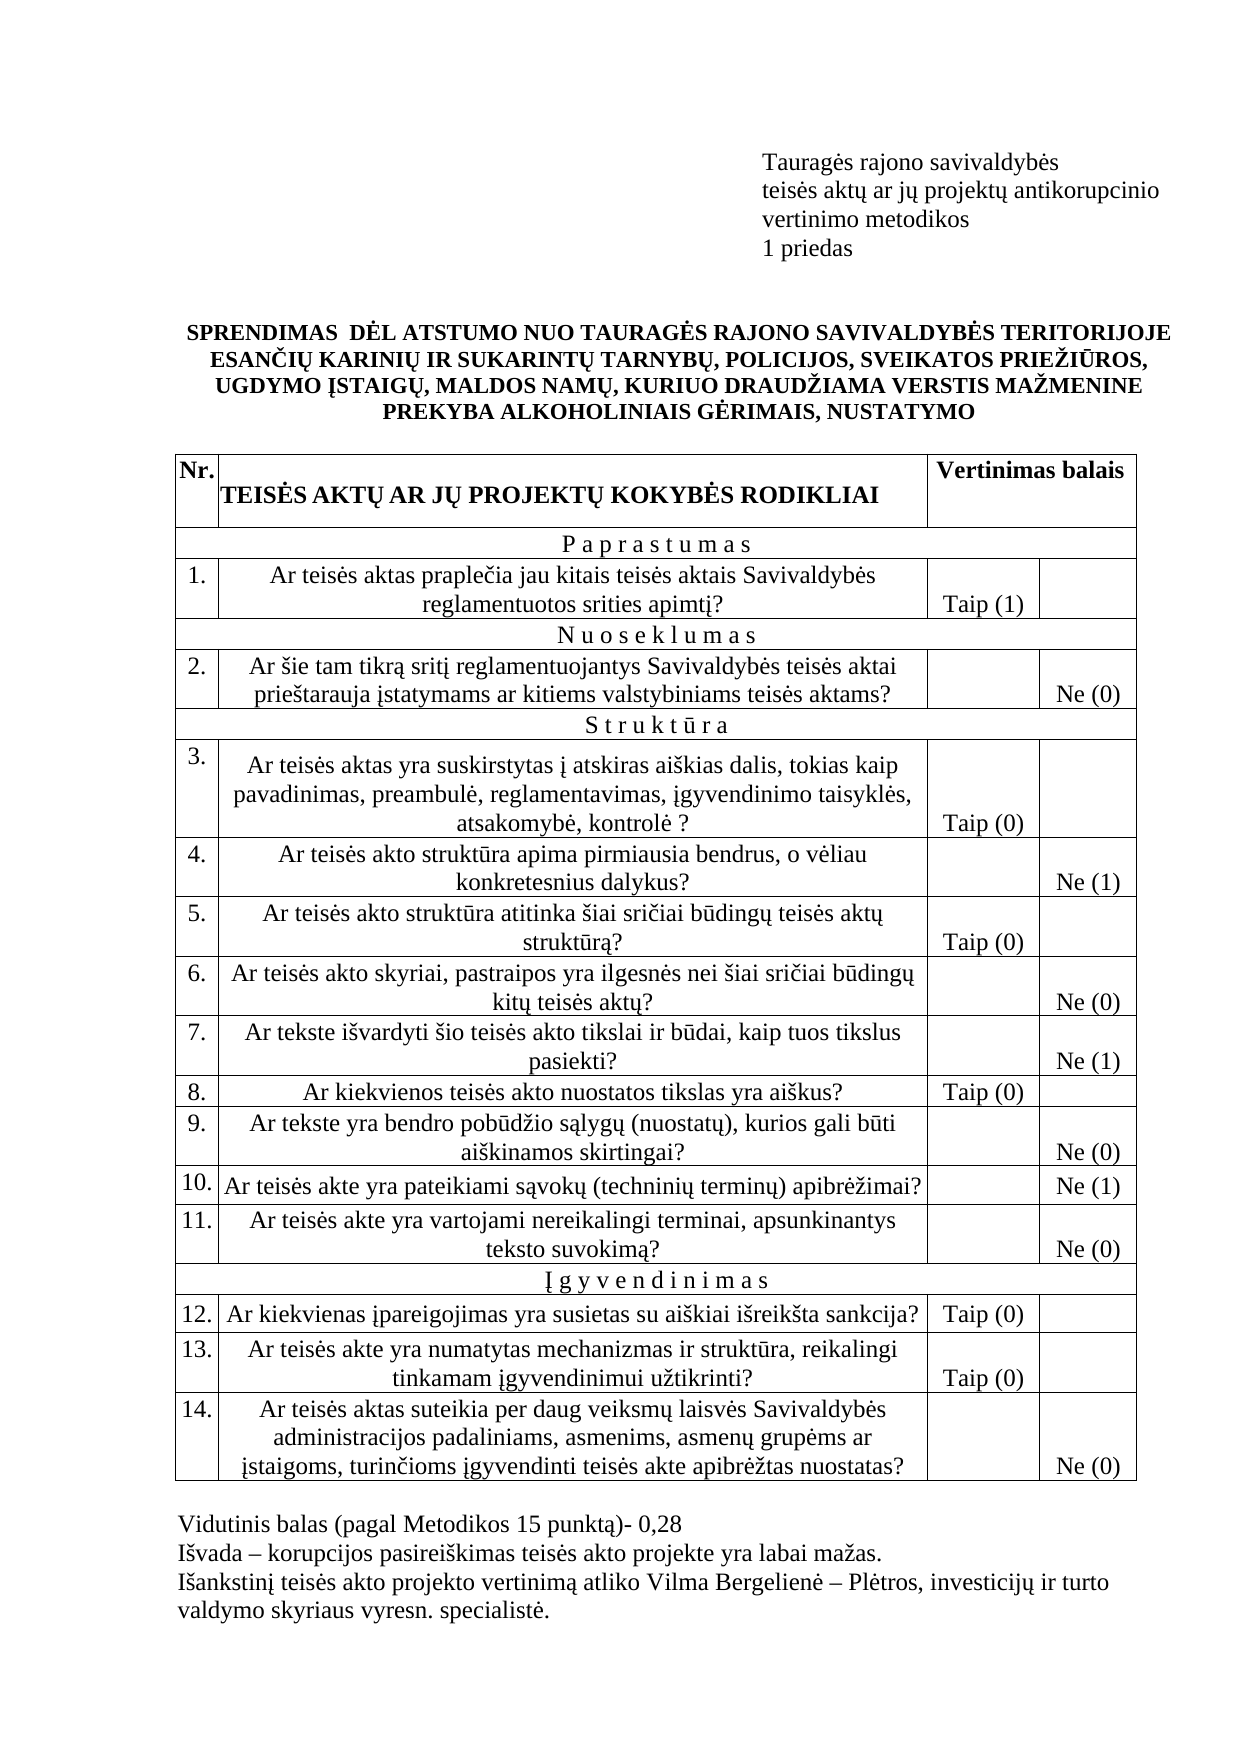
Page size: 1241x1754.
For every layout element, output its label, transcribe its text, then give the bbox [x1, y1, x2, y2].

table_cell Ar tekste išvardyti šio teisės akto tikslai ir būdai, kaip tuos tikslus pasiekti? [219, 1016, 927, 1075]
table_cell 2. [176, 650, 218, 708]
text 1 priedas [740, 233, 1181, 262]
table_cell Taip (1) [928, 559, 1039, 618]
text Išvada – korupcijos pasireiškimas teisės akto projekte yra labai mažas. [177, 1538, 1181, 1567]
table_cell S t r u k t ū r a [176, 709, 1136, 739]
table_cell 8. [176, 1076, 218, 1106]
table_cell [928, 957, 1039, 1015]
table_cell 13. [176, 1333, 218, 1392]
table_cell Ar šie tam tikrą sritį reglamentuojantys Savivaldybės teisės aktai prieštarauja įstatymams ar kitiems valstybiniams teisės aktams? [219, 650, 927, 708]
table_cell [928, 1393, 1039, 1480]
table_cell Taip (0) [928, 1076, 1039, 1106]
table_cell [1040, 559, 1136, 618]
text SPRENDIMAS DĖL ATSTUMO NUO TAURAGĖS RAJONO SAVIVALDYBĖS TERITORIJOJE ESANČIŲ KARINIŲ IR SUKARINTŲ TARNYBŲ, POLICIJOS, SVEIKATOS PRIEŽIŪROS, UGDYMO ĮSTAIGŲ, MALDOS NAMŲ, KURIUO DRAUDŽIAMA VERSTIS MAŽMENINE PREKYBA ALKOHOLINIAIS GĖRIMAIS, NUSTATYMO [177, 319, 1181, 425]
table_cell 11. [176, 1205, 218, 1263]
table_cell 14. [176, 1393, 218, 1480]
table_header Nr. [176, 455, 218, 527]
table_cell 4. [176, 838, 218, 896]
table_cell [1040, 740, 1136, 837]
table_cell Ne (0) [1040, 1107, 1136, 1165]
table_cell [928, 650, 1039, 708]
text Tauragės rajono savivaldybės [740, 147, 1181, 176]
table_cell [1040, 897, 1136, 956]
table_cell Ar tekste yra bendro pobūdžio sąlygų (nuostatų), kurios gali būti aiškinamos skirtingai? [219, 1107, 927, 1165]
table_cell 7. [176, 1016, 218, 1075]
table_cell N u o s e k l u m a s [176, 619, 1136, 649]
table_cell Ar teisės akto skyriai, pastraipos yra ilgesnės nei šiai sričiai būdingų kitų teisės aktų? [219, 957, 927, 1015]
table_cell P a p r a s t u m a s [176, 528, 1136, 558]
table_cell Ar teisės akte yra numatytas mechanizmas ir struktūra, reikalingi tinkamam įgyvendinimui užtikrinti? [219, 1333, 927, 1392]
table_cell [928, 1166, 1039, 1203]
table_cell Ar teisės akte yra pateikiami sąvokų (techninių terminų) apibrėžimai? [219, 1166, 927, 1203]
table_cell [928, 1107, 1039, 1165]
table_cell 9. [176, 1107, 218, 1165]
table_cell Ne (0) [1040, 957, 1136, 1015]
table_cell Ne (1) [1040, 838, 1136, 896]
table_cell [928, 1205, 1039, 1263]
table_cell [1040, 1076, 1136, 1106]
table_cell Ar kiekvienas įpareigojimas yra susietas su aiškiai išreikšta sankcija? [219, 1295, 927, 1332]
table_cell Ar teisės aktas yra suskirstytas į atskiras aiškias dalis, tokias kaip pavadinimas, preambulė, reglamentavimas, įgyvendinimo taisyklės, atsakomybė, kontrolė ? [219, 740, 927, 837]
table_cell [928, 838, 1039, 896]
text Vidutinis balas (pagal Metodikos 15 punktą)- 0,28 [177, 1509, 1181, 1538]
table_header TEISĖS AKTŲ AR JŲ PROJEKTŲ KOKYBĖS RODIKLIAI [219, 455, 927, 527]
table_cell 12. [176, 1295, 218, 1332]
table_cell Taip (0) [928, 1295, 1039, 1332]
table_cell Ne (0) [1040, 1205, 1136, 1263]
table_cell Ne (1) [1040, 1166, 1136, 1203]
table_cell Ne (0) [1040, 650, 1136, 708]
table_cell Ar teisės akto struktūra atitinka šiai sričiai būdingų teisės aktų struktūrą? [219, 897, 927, 956]
table_cell Į g y v e n d i n i m a s [176, 1264, 1136, 1294]
table_cell Ar teisės aktas suteikia per daug veiksmų laisvės Savivaldybės administracijos padaliniams, asmenims, asmenų grupėms ar įstaigoms, turinčioms įgyvendinti teisės akte apibrėžtas nuostatas? [219, 1393, 927, 1480]
text vertinimo metodikos [740, 204, 1181, 233]
table_cell Taip (0) [928, 897, 1039, 956]
table_cell Taip (0) [928, 740, 1039, 837]
table_cell Ne (1) [1040, 1016, 1136, 1075]
text teisės aktų ar jų projektų antikorupcinio [740, 176, 1181, 204]
table_header Vertinimas balais [928, 455, 1136, 527]
table_cell 6. [176, 957, 218, 1015]
table_cell [1040, 1333, 1136, 1392]
table_cell 5. [176, 897, 218, 956]
table_cell 3. [176, 740, 218, 837]
table_cell [928, 1016, 1039, 1075]
table_cell Ne (0) [1040, 1393, 1136, 1480]
table_cell Taip (0) [928, 1333, 1039, 1392]
table_cell Ar teisės akto struktūra apima pirmiausia bendrus, o vėliau konkretesnius dalykus? [219, 838, 927, 896]
table_cell Ar teisės akte yra vartojami nereikalingi terminai, apsunkinantys teksto suvokimą? [219, 1205, 927, 1263]
table_cell Ar kiekvienos teisės akto nuostatos tikslas yra aiškus? [219, 1076, 927, 1106]
text Išankstinį teisės akto projekto vertinimą atliko Vilma Bergelienė – Plėtros, investicijų ir turto valdymo skyriaus vyresn. specialistė. [177, 1567, 1181, 1624]
table_cell [1040, 1295, 1136, 1332]
table_cell 10. [176, 1166, 218, 1203]
table_cell 1. [176, 559, 218, 618]
table_cell Ar teisės aktas praplečia jau kitais teisės aktais Savivaldybės reglamentuotos srities apimtį? [219, 559, 927, 618]
